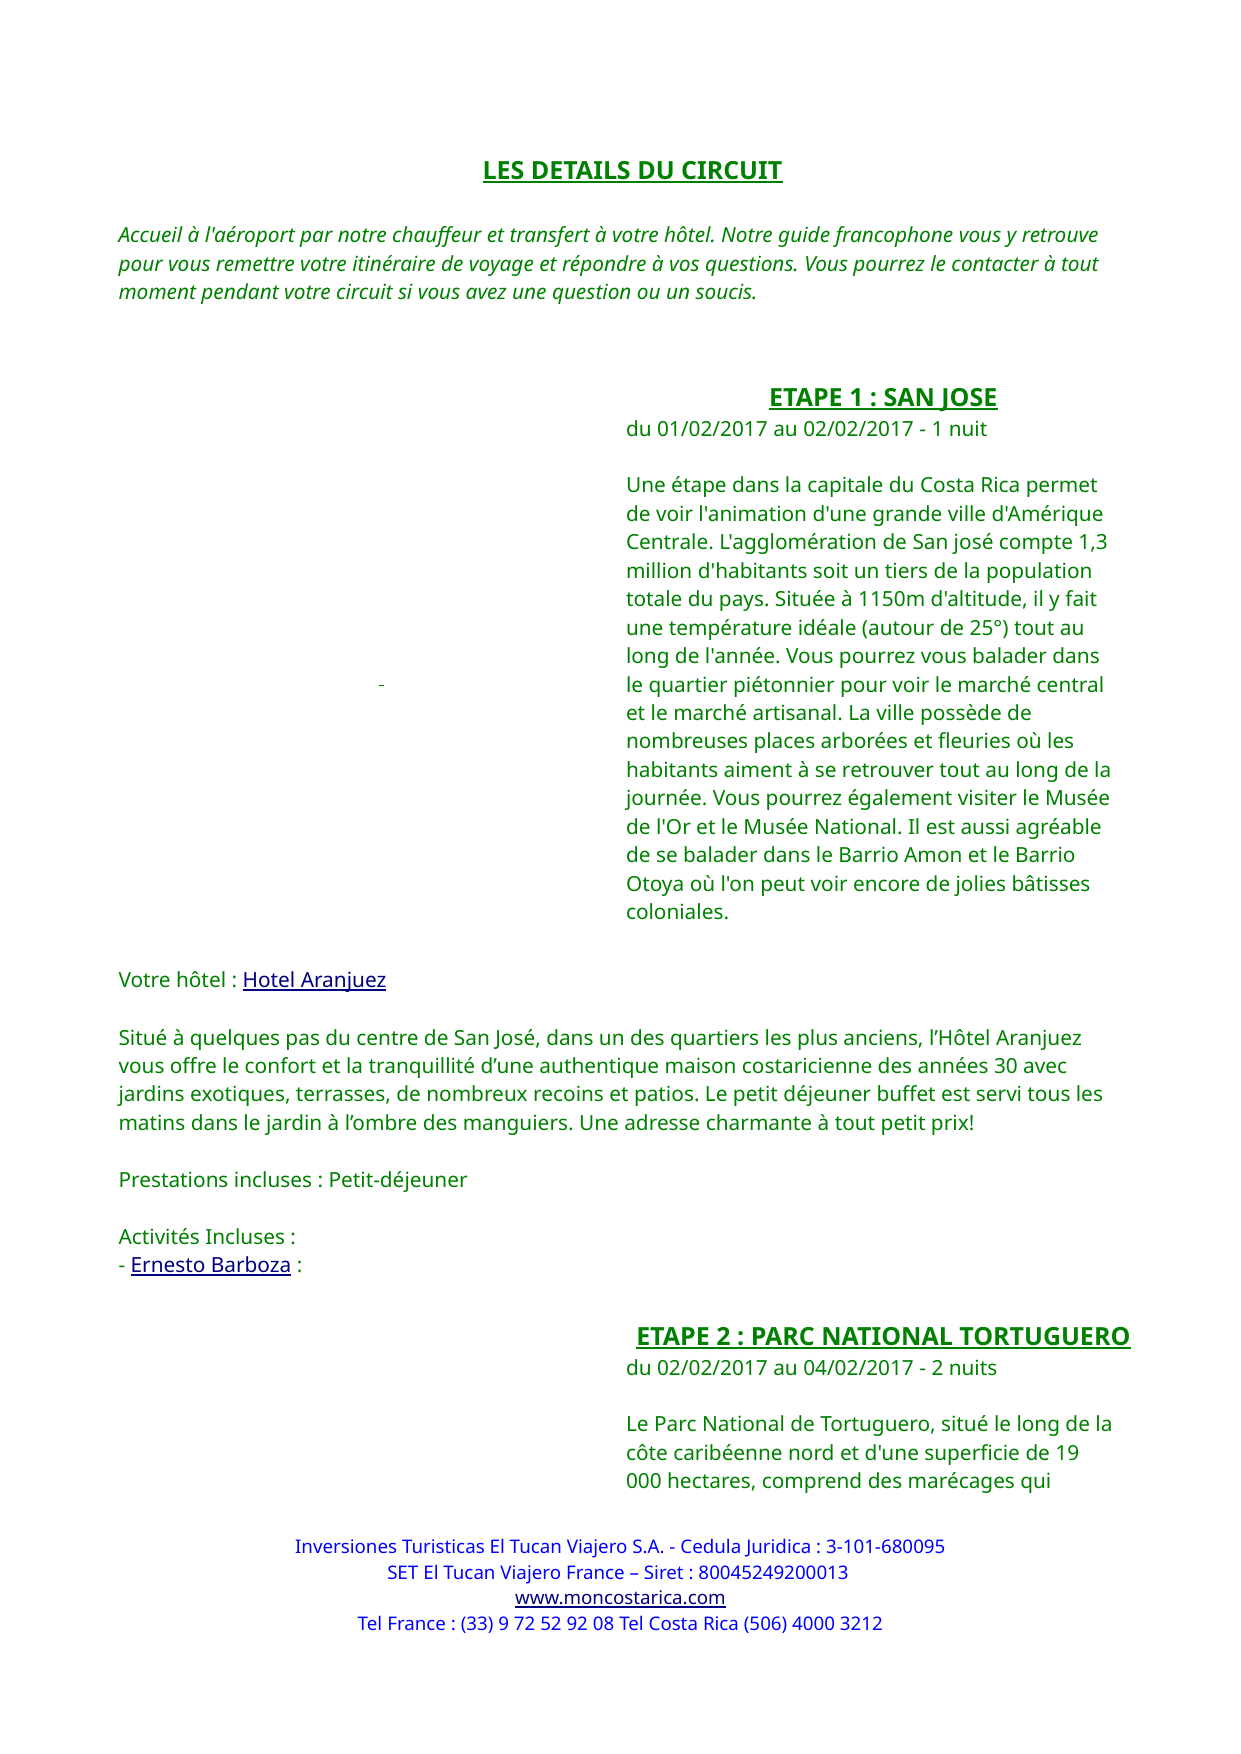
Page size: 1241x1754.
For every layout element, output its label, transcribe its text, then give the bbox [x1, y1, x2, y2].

text - Ernesto Barboza : [118, 1250, 1122, 1279]
text Activités Incluses : [118, 1222, 1122, 1250]
table_header [118, 1313, 620, 1501]
text Accueil à l'aéroport par notre chauffeur et transfert à votre hôtel. Notre guide francophone vous y retrouve pour vous remettre votre itinéraire de voyage et répondre à vos questions. Vous pourrez le contacter à tout moment pendant votre circuit si vous avez une question ou un soucis. [118, 221, 1146, 306]
text LES DETAILS DU CIRCUIT [118, 152, 1146, 186]
text Votre hôtel : Hotel Aranjuez [118, 965, 1122, 994]
table_header [118, 374, 620, 931]
table_header ETAPE 2 : PARC NATIONAL TORTUGUERO du 02/02/2017 au 04/02/2017 - 2 nuits Le Parc National de Tortuguero, situé le long de la côte caribéenne nord et d'une superficie de 19 000 hectares, comprend des marécages qui s'enfoncent dans les terres, une portion de côte d'une vingtaine de kilomètres qui sert de site de ponte aux tortues et une portion d'eaux territoriales. Le Parc est composé d'un labyrinthe de canaux qui permettent d'observer la faune et la flore depuis des petits bateaux à moteur. Le parc protège la reproduction des tortues vertes. Vous assisterez à la ponte des tortues vertes (Juin à Octobre) ou des tortues luth géantes (mi-février à juillet) ou assisterez à l'éclosion et le retour à la mer des bébés tortues. Vous pourrez admirer plus de 300 espèces d'oiseaux dont le fameux toucan, 57 espèces d'amphibiens, 111 espèces de reptiles et 60 espèces de mammifères dont les jaguars, tapirs, ocelots, crocodiles... Le village de Tortuguero est un village pittoresque qui s'étend entre la mer des caraibes et le canal principal. Tous les logdes de Tortuguero sont isolés entre canaux et forêt, on y accède uniquement en bateau depuis les ports de la Pavona ou Cano Banco ou depuis l'aéroport de Tortuguero. Ils proposent tous des formules tout inclus : transport depuis San José en bus puis bateau, repas, guide, logement et excursion. [620, 1313, 1122, 1501]
text Prestations incluses : Petit-déjeuner [118, 1165, 1122, 1193]
text Situé à quelques pas du centre de San José, dans un des quartiers les plus anciens, l’Hôtel Aranjuez vous offre le confort et la tranquillité d’une authentique maison costaricienne des années 30 avec jardins exotiques, terrasses, de nombreux recoins et patios. Le petit déjeuner buffet est servi tous les matins dans le jardin à l’ombre des manguiers. Une adresse charmante à tout petit prix! [118, 1023, 1122, 1136]
table_header ETAPE 1 : SAN JOSE du 01/02/2017 au 02/02/2017 - 1 nuit Une étape dans la capitale du Costa Rica permet de voir l'animation d'une grande ville d'Amérique Centrale. L'agglomération de San josé compte 1,3 million d'habitants soit un tiers de la population totale du pays. Située à 1150m d'altitude, il y fait une température idéale (autour de 25°) tout au long de l'année. Vous pourrez vous balader dans le quartier piétonnier pour voir le marché central et le marché artisanal. La ville possède de nombreuses places arborées et fleuries où les habitants aiment à se retrouver tout au long de la journée. Vous pourrez également visiter le Musée de l'Or et le Musée National. Il est aussi agréable de se balader dans le Barrio Amon et le Barrio Otoya où l'on peut voir encore de jolies bâtisses coloniales. [620, 374, 1122, 931]
